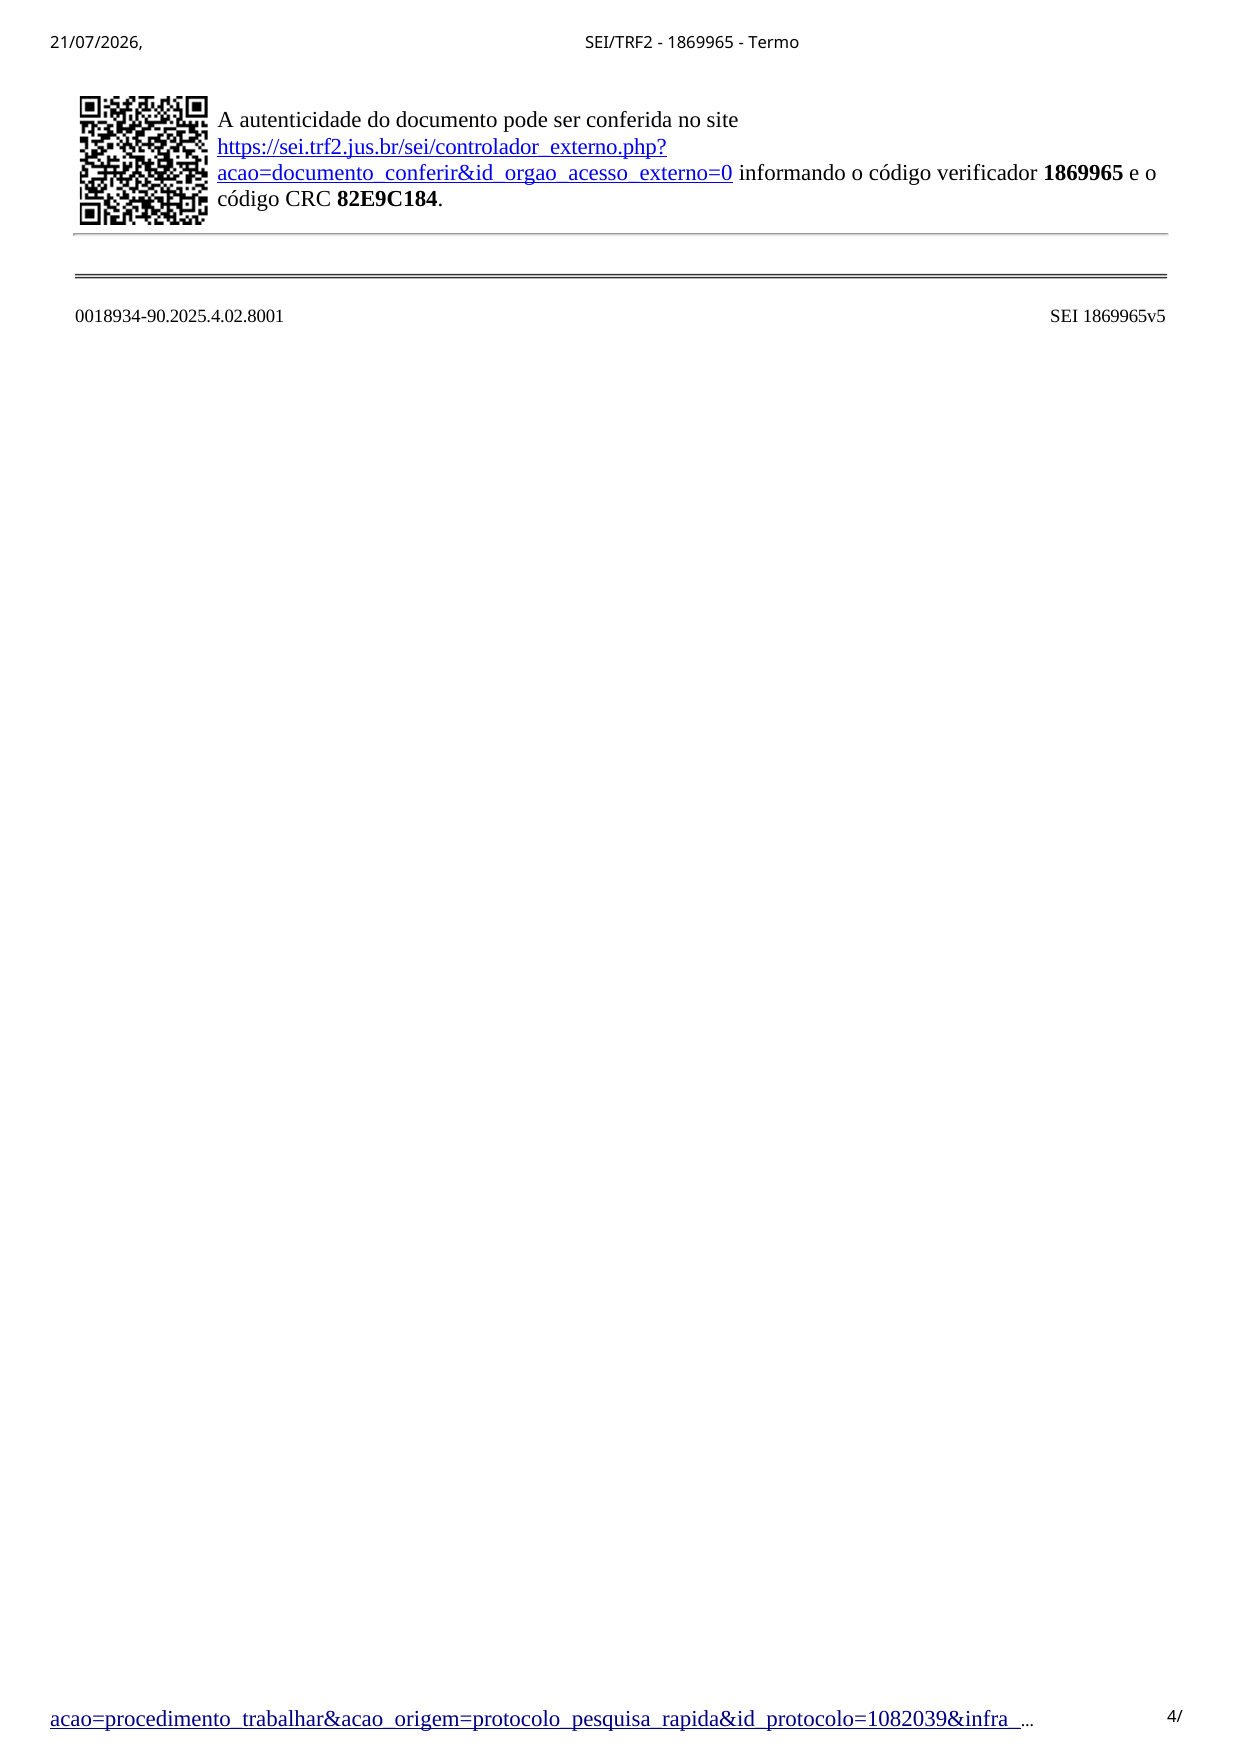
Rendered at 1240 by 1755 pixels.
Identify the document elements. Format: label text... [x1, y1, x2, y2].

text A autenticidade do documento pode ser conferida no site https://sei.trf2.jus.br/sei/controlador_externo.php? acao=documento_conferir&id_orgao_acesso_externo=0 informando o código verificador 1869965 e o código CRC 82E9C184. [217, 106, 1179, 212]
text 0018934-90.2025.4.02.8001 SEI 1869965v5 [75, 305, 1181, 327]
